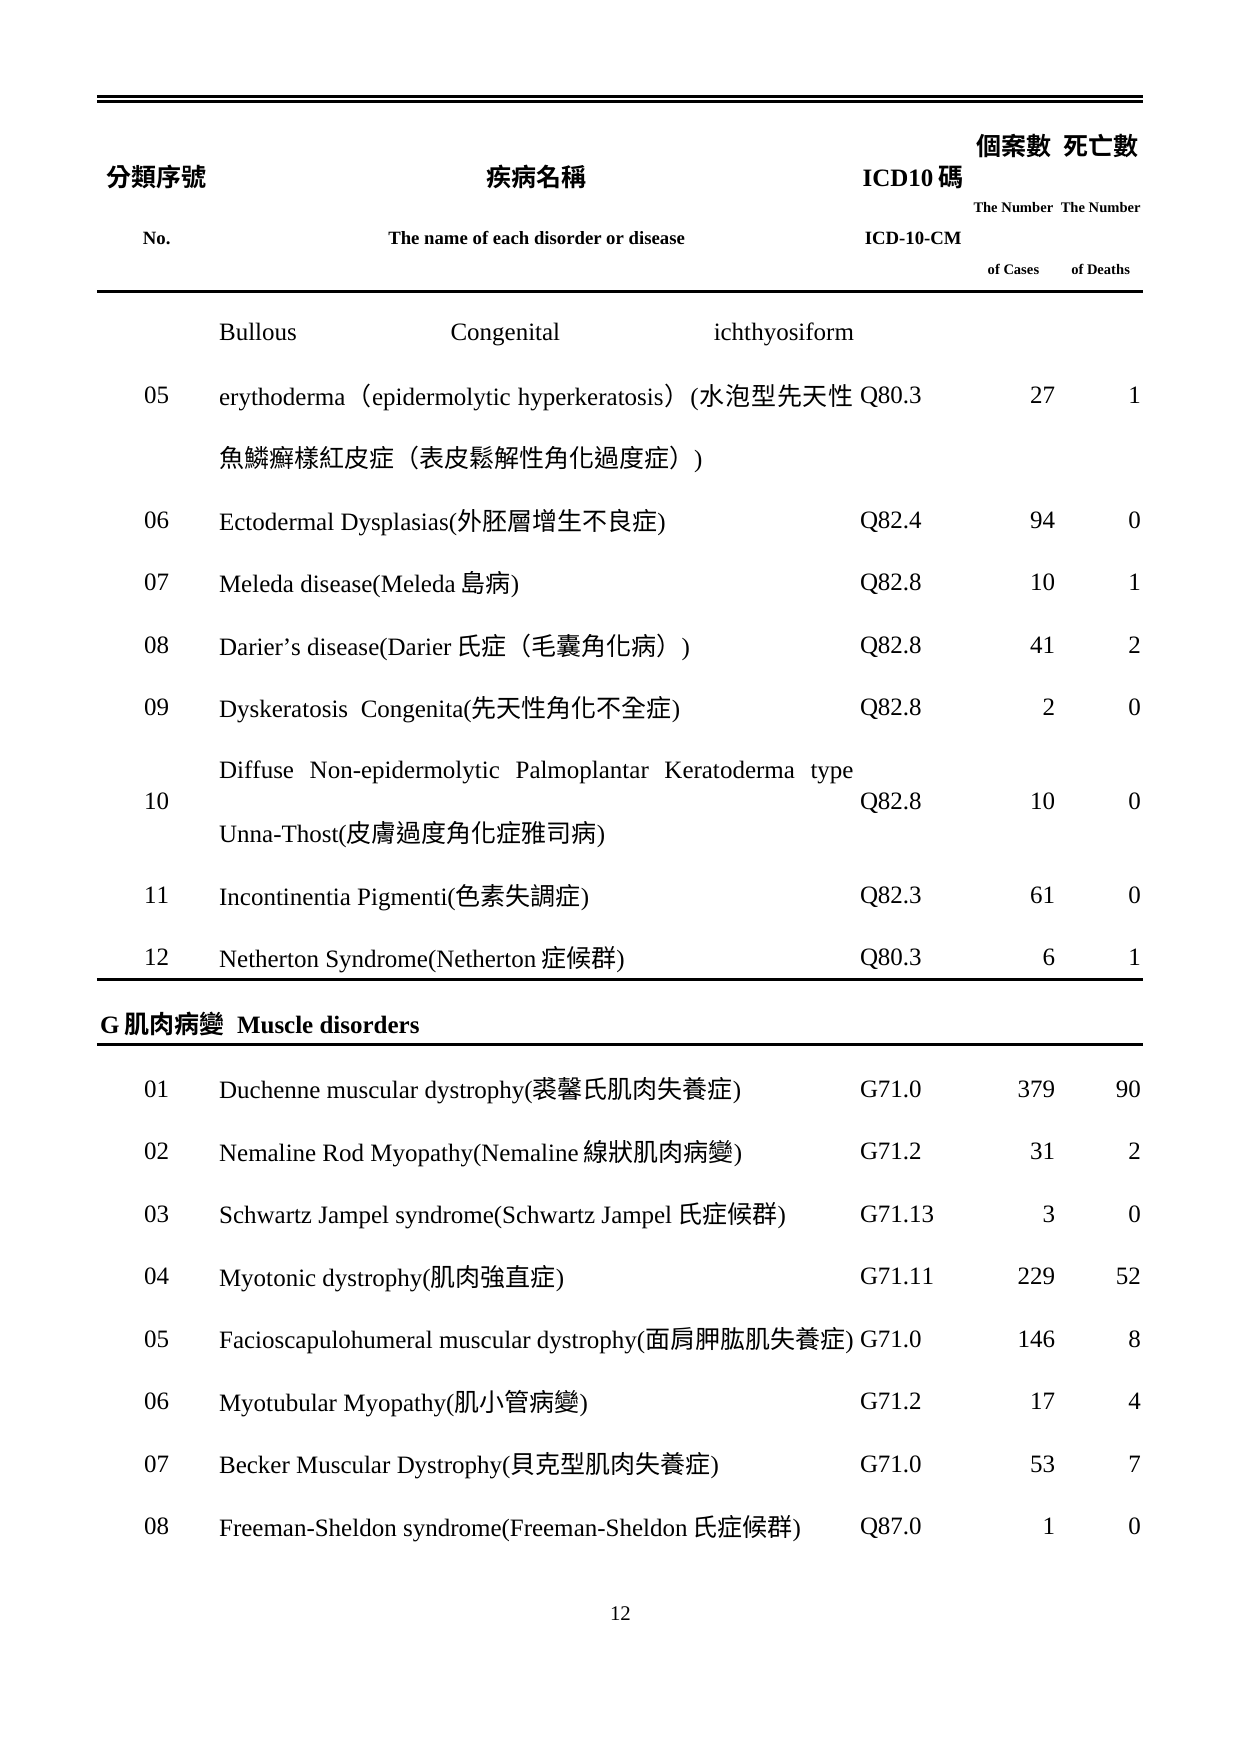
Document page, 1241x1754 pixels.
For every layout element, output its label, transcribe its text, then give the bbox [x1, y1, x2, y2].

table_cell Diffuse Non-epidermolytic Palmoplantar Keratoderma type Unna-Thost(皮膚過度角化症雅司病) [216, 728, 857, 853]
table_cell 6 [969, 915, 1057, 978]
table_cell 0 [1058, 1171, 1143, 1234]
table_cell Nemaline Rod Myopathy(Nemaline線狀肌肉病變) [216, 1109, 857, 1171]
table_cell Q82.8 [857, 665, 969, 728]
table_cell 31 [969, 1109, 1057, 1171]
table_cell Q82.8 [857, 603, 969, 665]
table_cell 61 [969, 853, 1057, 915]
table_cell 0 [1058, 1484, 1143, 1546]
table_cell Netherton Syndrome(Netherton症候群) [216, 915, 857, 978]
table_cell 10 [97, 728, 216, 853]
table_cell G71.2 [857, 1109, 969, 1171]
table_cell 3 [969, 1171, 1057, 1234]
table_cell 05 [97, 293, 216, 478]
table_cell Q87.0 [857, 1484, 969, 1546]
table_cell 90 [1058, 1046, 1143, 1109]
table_header 個案數 The Number of Cases [969, 103, 1057, 290]
table_cell 0 [1058, 853, 1143, 915]
table_cell 229 [969, 1234, 1057, 1296]
table_cell 379 [969, 1046, 1057, 1109]
table_cell Meleda disease(Meleda島病) [216, 540, 857, 603]
table_cell 0 [1058, 728, 1143, 853]
table_cell Incontinentia Pigmenti(色素失調症) [216, 853, 857, 915]
table_cell 09 [97, 665, 216, 728]
table_cell 10 [969, 540, 1057, 603]
table_cell 0 [1058, 478, 1143, 540]
table_cell G肌肉病變 Muscle disorders [97, 981, 1143, 1043]
table_cell 12 [97, 915, 216, 978]
table_cell Facioscapulohumeral muscular dystrophy(面肩胛肱肌失養症) [216, 1296, 857, 1359]
table_cell 11 [97, 853, 216, 915]
table_cell 27 [969, 293, 1057, 478]
table_cell 1 [1058, 293, 1143, 478]
table_cell 94 [969, 478, 1057, 540]
table_cell G71.0 [857, 1046, 969, 1109]
table_cell 02 [97, 1109, 216, 1171]
table_cell 1 [1058, 540, 1143, 603]
table_cell Q80.3 [857, 915, 969, 978]
table_cell Q82.4 [857, 478, 969, 540]
table_cell 17 [969, 1359, 1057, 1421]
table_cell 07 [97, 540, 216, 603]
table_cell 03 [97, 1171, 216, 1234]
table_cell 01 [97, 1046, 216, 1109]
table_cell Duchenne muscular dystrophy(裘馨氏肌肉失養症) [216, 1046, 857, 1109]
table_cell 2 [1058, 1109, 1143, 1171]
table_cell 06 [97, 1359, 216, 1421]
table_cell Myotubular Myopathy(肌小管病變) [216, 1359, 857, 1421]
table_cell Darier’s disease(Darier氏症（毛囊角化病）) [216, 603, 857, 665]
table_cell 7 [1058, 1421, 1143, 1484]
table_cell 53 [969, 1421, 1057, 1484]
table_cell Q82.8 [857, 728, 969, 853]
table_header ICD10碼 ICD-10-CM [857, 103, 969, 290]
table_header 疾病名稱 The name of each disorder or disease [216, 103, 857, 290]
table_cell Q82.8 [857, 540, 969, 603]
table_cell 146 [969, 1296, 1057, 1359]
table_cell 08 [97, 1484, 216, 1546]
table_cell 05 [97, 1296, 216, 1359]
table_cell Ectodermal Dysplasias(外胚層增生不良症) [216, 478, 857, 540]
table_cell 2 [1058, 603, 1143, 665]
table_cell 08 [97, 603, 216, 665]
table_header 分類序號 No. [97, 103, 216, 290]
table_cell Bullous Congenital ichthyosiform erythoderma（epidermolytic hyperkeratosis）(水泡型先天性魚鱗癬樣紅皮症（表皮鬆解性角化過度症）) [216, 293, 857, 478]
table_cell Myotonic dystrophy(肌肉強直症) [216, 1234, 857, 1296]
table_cell 10 [969, 728, 1057, 853]
table_cell G71.13 [857, 1171, 969, 1234]
table_cell 07 [97, 1421, 216, 1484]
table_cell 06 [97, 478, 216, 540]
table_cell Q82.3 [857, 853, 969, 915]
table_cell G71.11 [857, 1234, 969, 1296]
table_cell 41 [969, 603, 1057, 665]
table_cell Schwartz Jampel syndrome(Schwartz Jampel氏症候群) [216, 1171, 857, 1234]
table_cell 1 [1058, 915, 1143, 978]
table_cell G71.2 [857, 1359, 969, 1421]
table_cell 4 [1058, 1359, 1143, 1421]
table_cell G71.0 [857, 1296, 969, 1359]
table_cell Q80.3 [857, 293, 969, 478]
table_cell 0 [1058, 665, 1143, 728]
table_cell 04 [97, 1234, 216, 1296]
table_cell 52 [1058, 1234, 1143, 1296]
table_cell 1 [969, 1484, 1057, 1546]
table_cell 8 [1058, 1296, 1143, 1359]
table_header 死亡數 The Number of Deaths [1058, 103, 1143, 290]
table_cell 2 [969, 665, 1057, 728]
table_cell Becker Muscular Dystrophy(貝克型肌肉失養症) [216, 1421, 857, 1484]
table_cell Dyskeratosis Congenita(先天性角化不全症) [216, 665, 857, 728]
table_cell G71.0 [857, 1421, 969, 1484]
table_cell Freeman-Sheldon syndrome(Freeman-Sheldon氏症候群) [216, 1484, 857, 1546]
